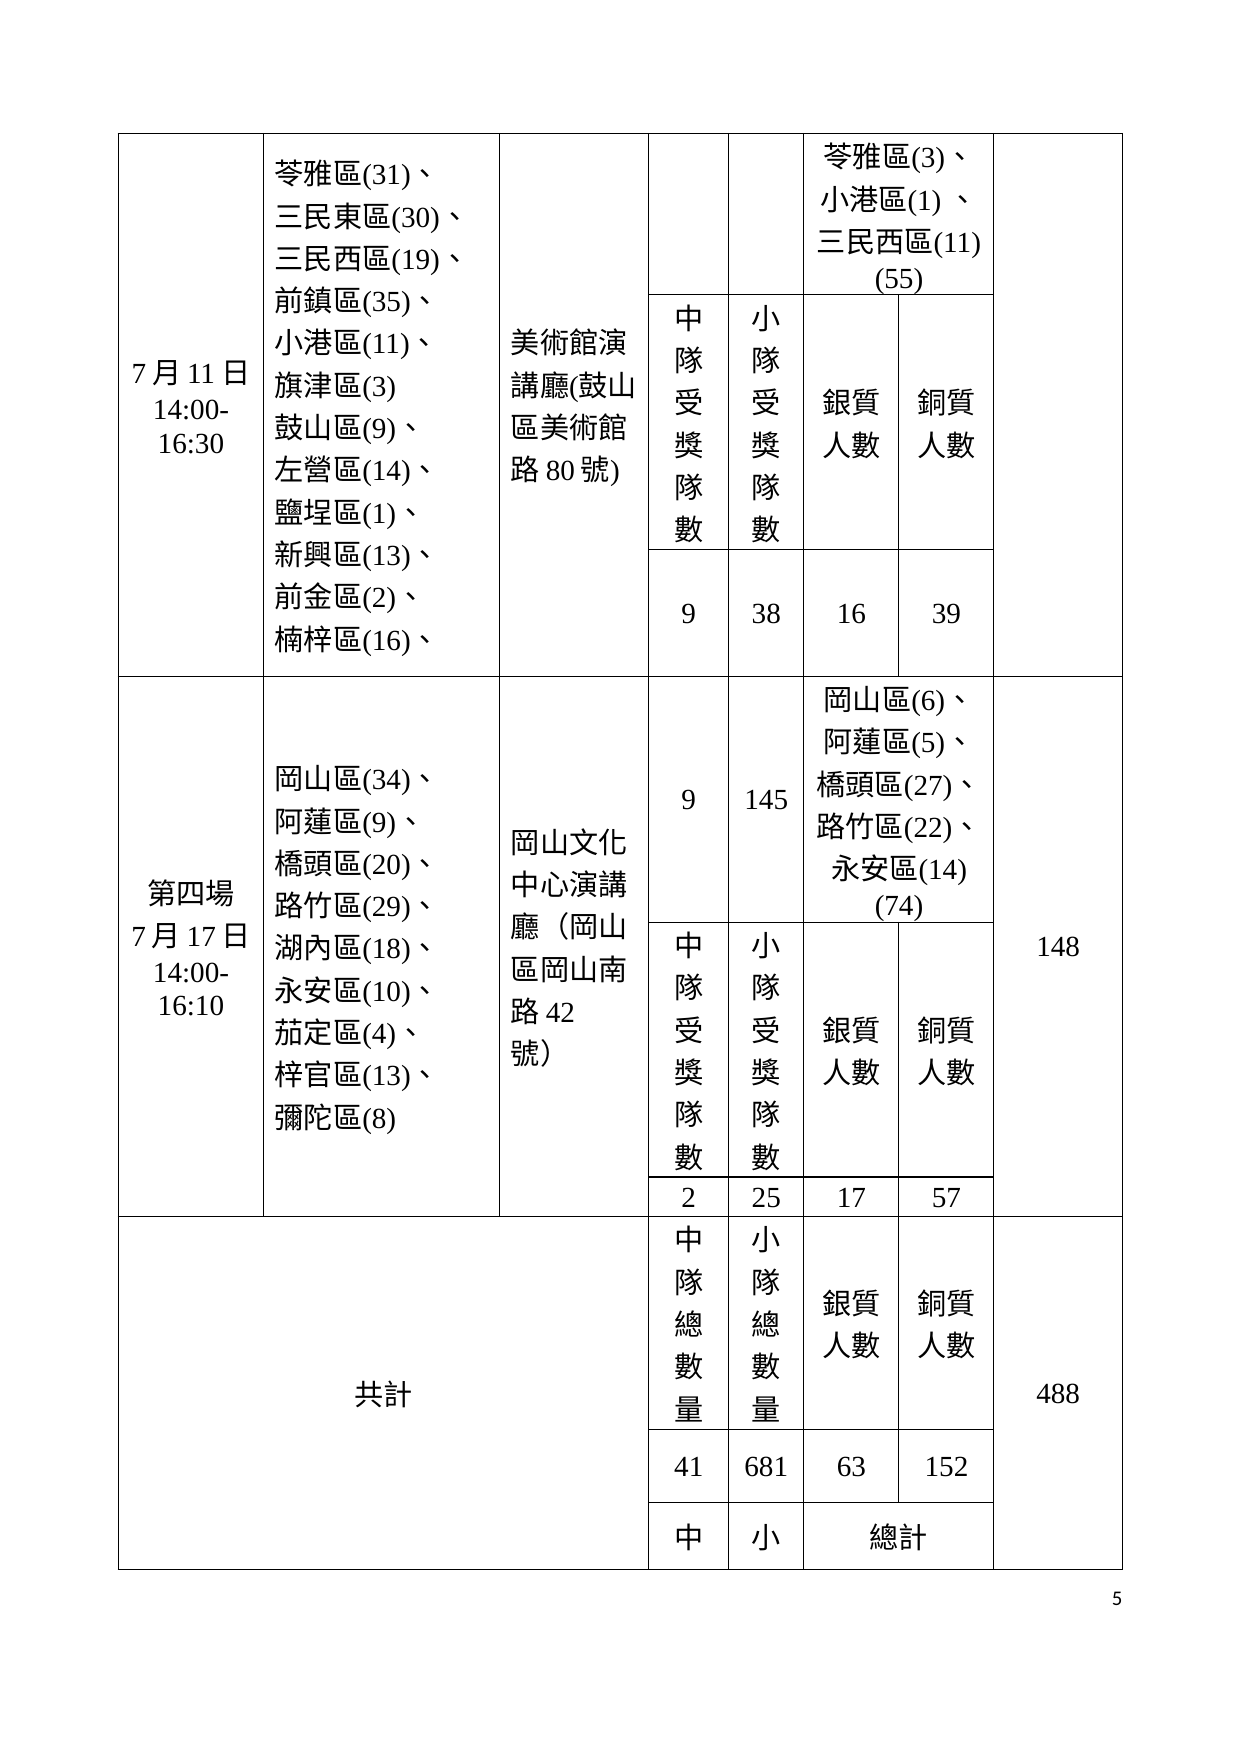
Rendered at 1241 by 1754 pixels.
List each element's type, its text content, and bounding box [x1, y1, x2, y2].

table_cell 銅質人數 [899, 923, 993, 1176]
table_cell 第四場 7月17日 14:00-16:10 [119, 677, 263, 1216]
table_cell 小隊總數量 [729, 1217, 803, 1428]
table_cell 岡山區(6)、 阿蓮區(5)、 橋頭區(27)、 路竹區(22)、 永安區(14) (74) [804, 677, 993, 922]
table_cell 岡山區(34)、 阿蓮區(9)、 橋頭區(20)、 路竹區(29)、 湖內區(18)、 永安區(10)、 茄定區(4)、 梓官區(13)、 彌陀區(8) [264, 677, 499, 1216]
table_cell 銅質人數 [899, 295, 993, 549]
table_cell 7月11日 14:00-16:30 [119, 134, 263, 676]
table_cell 中隊受獎隊數 [649, 295, 728, 549]
table_cell 2 [649, 1178, 728, 1216]
table_cell 銀質人數 [804, 295, 898, 549]
table_cell 152 [899, 1430, 993, 1502]
table_cell 148 [994, 677, 1122, 1216]
table_cell 681 [729, 1430, 803, 1502]
table_cell [994, 134, 1122, 676]
table_cell 中隊受獎隊數 [649, 923, 728, 1176]
table_cell 小隊受獎隊數 [729, 295, 803, 549]
table_cell 中隊總數量 [649, 1217, 728, 1428]
table_cell 中 [649, 1503, 728, 1569]
table_cell 銀質人數 [804, 923, 898, 1176]
table_cell 美術館演講廳(鼓山區美術館路80號) [500, 134, 648, 676]
table_cell 9 [649, 550, 728, 676]
table_cell 57 [899, 1178, 993, 1216]
table_cell [649, 134, 728, 294]
table_cell 苓雅區(31)、 三民東區(30)、 三民西區(19)、 前鎮區(35)、 小港區(11)、 旗津區(3) 鼓山區(9)、 左營區(14)、 鹽埕區(1)、 新興區(13)、 前金區(2)、 楠梓區(16)、 [264, 134, 499, 676]
table_cell 38 [729, 550, 803, 676]
table_cell 小隊受獎隊數 [729, 923, 803, 1176]
table_cell 41 [649, 1430, 728, 1502]
table_cell 岡山文化中心演講廳（岡山區岡山南路42號） [500, 677, 648, 1216]
table_cell 總計 [804, 1503, 993, 1569]
table_cell 25 [729, 1178, 803, 1216]
table_cell 17 [804, 1178, 898, 1216]
table_cell 488 [994, 1217, 1122, 1569]
table_cell 16 [804, 550, 898, 676]
table_cell 共計 [119, 1217, 648, 1569]
table_cell 63 [804, 1430, 898, 1502]
table_cell [729, 134, 803, 294]
table_cell 39 [899, 550, 993, 676]
table_cell 銀質人數 [804, 1217, 898, 1428]
table_cell 小 [729, 1503, 803, 1569]
table_cell 9 [649, 677, 728, 922]
table_cell 145 [729, 677, 803, 922]
table_cell 銅質人數 [899, 1217, 993, 1428]
table_cell 苓雅區(3)、 小港區(1) 、 三民西區(11) (55) [804, 134, 993, 294]
